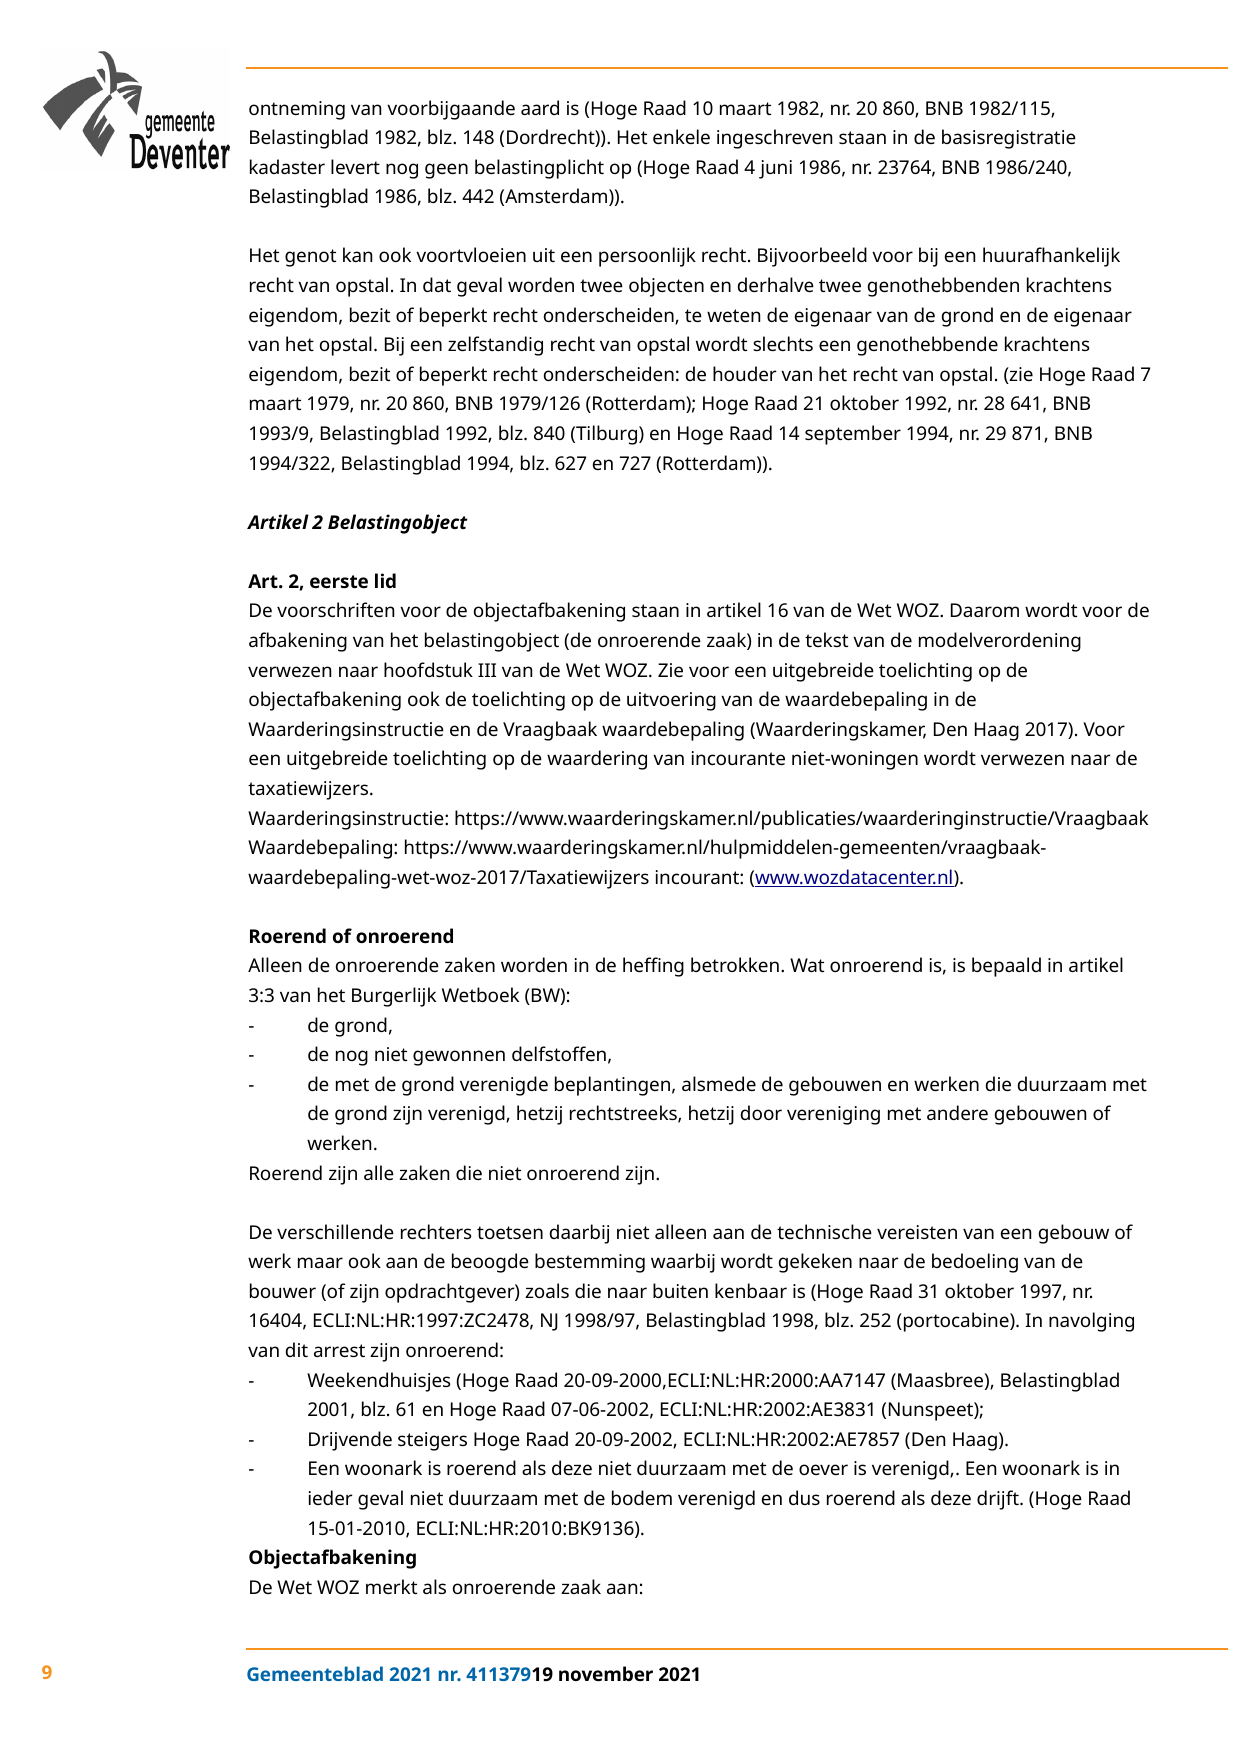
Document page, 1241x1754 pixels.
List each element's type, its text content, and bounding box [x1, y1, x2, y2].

list Drijvende steigers Hoge Raad 20-09-2002, ECLI:NL:HR:2002:AE7857 (Den Haag). [248, 1426, 1152, 1452]
text Het genot kan ook voortvloeien uit een persoonlijk recht. Bijvoorbeeld voor bij een huurafhankelijk recht van opstal. In dat geval worden twee objecten en derhalve twee genothebbenden krachtens eigendom, bezit of beperkt recht onderscheiden, te weten de eigenaar van de grond en de eigenaar van het opstal. Bij een zelfstandig recht van opstal wordt slechts een genothebbende krachtens eigendom, bezit of beperkt recht onderscheiden: de houder van het recht van opstal. (zie Hoge Raad 7 maart 1979, nr. 20 860, BNB 1979/126 (Rotterdam); Hoge Raad 21 oktober 1992, nr. 28 641, BNB 1993/9, Belastingblad 1992, blz. 840 (Tilburg) en Hoge Raad 14 september 1994, nr. 29 871, BNB 1994/322, Belastingblad 1994, blz. 627 en 727 (Rotterdam)). [248, 243, 1152, 476]
text Art. 2, eerste lid [248, 568, 1152, 594]
text De voorschriften voor de objectafbakening staan in artikel 16 van de Wet WOZ. Daarom wordt voor de afbakening van het belastingobject (de onroerende zaak) in de tekst van de modelverordening verwezen naar hoofdstuk III van de Wet WOZ. Zie voor een uitgebreide toelichting op de objectafbakening ook de toelichting op de uitvoering van de waardebepaling in de Waarderingsinstructie en de Vraagbaak waardebepaling (Waarderingskamer, Den Haag 2017). Voor een uitgebreide toelichting op de waardering van incourante niet-woningen wordt verwezen naar de taxatiewijzers. [248, 598, 1152, 801]
text Objectafbakening [248, 1544, 1152, 1570]
list Een woonark is roerend als deze niet duurzaam met de oever is verenigd,. Een woonark is in ieder geval niet duurzaam met de bodem verenigd en dus roerend als deze drijft. (Hoge Raad 15-01-2010, ECLI:NL:HR:2010:BK9136). [248, 1456, 1152, 1541]
list de nog niet gewonnen delfstoffen, [248, 1041, 1152, 1067]
text Waarderingsinstructie: https://www.waarderingskamer.nl/publicaties/waarderinginstructie/Vraagbaak Waardebepaling: https://www.waarderingskamer.nl/hulpmiddelen-gemeenten/vraagbaak-waardebepaling-wet-woz-2017/Taxatiewijzers incourant: (www.wozdatacenter.nl). [248, 805, 1152, 890]
list Weekendhuisjes (Hoge Raad 20-09-2000,ECLI:NL:HR:2000:AA7147 (Maasbree), Belastingblad 2001, blz. 61 en Hoge Raad 07-06-2002, ECLI:NL:HR:2002:AE3831 (Nunspeet); [248, 1367, 1152, 1422]
text De verschillende rechters toetsen daarbij niet alleen aan de technische vereisten van een gebouw of werk maar ook aan de beoogde bestemming waarbij wordt gekeken naar de bedoeling van de bouwer (of zijn opdrachtgever) zoals die naar buiten kenbaar is (Hoge Raad 31 oktober 1997, nr. 16404, ECLI:NL:HR:1997:ZC2478, NJ 1998/97, Belastingblad 1998, blz. 252 (portocabine). In navolging van dit arrest zijn onroerend: [248, 1219, 1152, 1363]
list de grond, [248, 1012, 1152, 1038]
text Roerend zijn alle zaken die niet onroerend zijn. [248, 1160, 1152, 1186]
text ontneming van voorbijgaande aard is (Hoge Raad 10 maart 1982, nr. 20 860, BNB 1982/115, Belastingblad 1982, blz. 148 (Dordrecht)). Het enkele ingeschreven staan in de basisregistratie kadaster levert nog geen belastingplicht op (Hoge Raad 4 juni 1986, nr. 23764, BNB 1986/240, Belastingblad 1986, blz. 442 (Amsterdam)). [248, 95, 1152, 209]
list de met de grond verenigde beplantingen, alsmede de gebouwen en werken die duurzaam met de grond zijn verenigd, hetzij rechtstreeks, hetzij door vereniging met andere gebouwen of werken. [248, 1071, 1152, 1156]
text Roerend of onroerend [248, 923, 1152, 949]
text Artikel 2 Belastingobject [248, 509, 1152, 535]
picture [41, 47, 231, 172]
text Alleen de onroerende zaken worden in de heffing betrokken. Wat onroerend is, is bepaald in artikel 3:3 van het Burgerlijk Wetboek (BW): [248, 953, 1152, 1008]
text De Wet WOZ merkt als onroerende zaak aan: [248, 1574, 1152, 1600]
